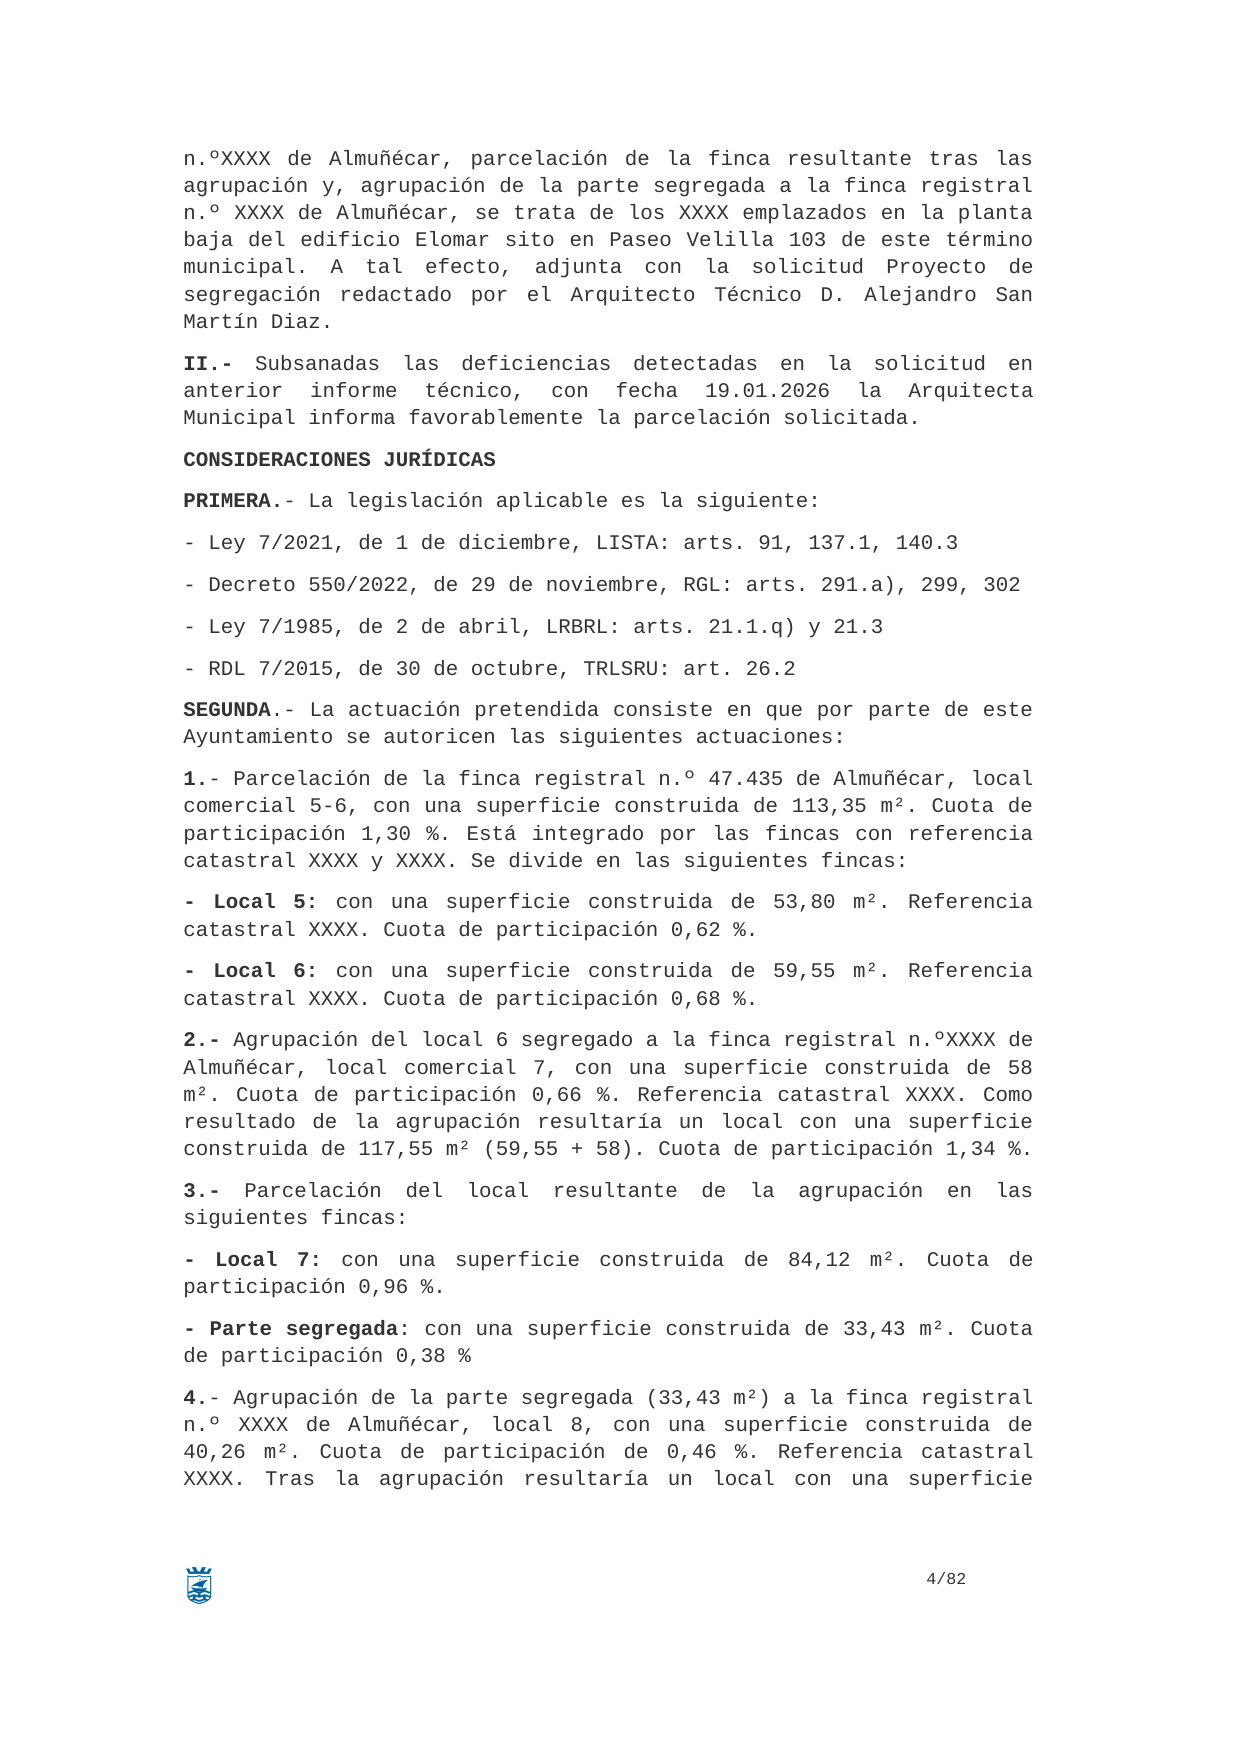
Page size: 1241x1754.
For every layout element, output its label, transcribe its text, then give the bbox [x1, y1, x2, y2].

text - Local 6: con una superficie construida de 59,55 m². Referencia catastral XXXX. Cuota de participación 0,68 %. [183, 961, 1033, 1011]
text II.- Subsanadas las deficiencias detectadas en la solicitud en anterior informe técnico, con fecha 19.01.2026 la Arquitecta Municipal informa favorablemente la parcelación solicitada. [183, 352, 1033, 431]
text - Ley 7/1985, de 2 de abril, LRBRL: arts. 21.1.q) y 21.3 [183, 616, 1033, 639]
text PRIMERA.- La legislación aplicable es la siguiente: [183, 490, 1033, 514]
text - RDL 7/2015, de 30 de octubre, TRLSRU: art. 26.2 [183, 657, 1033, 681]
picture [183, 1562, 214, 1607]
text - Decreto 550/2022, de 29 de noviembre, RGL: arts. 291.a), 299, 302 [183, 574, 1033, 598]
text SEGUNDA.- La actuación pretendida consiste en que por parte de este Ayuntamiento se autoricen las siguientes actuaciones: [183, 699, 1033, 750]
text CONSIDERACIONES JURÍDICAS [183, 449, 1033, 472]
text n.ºXXXX de Almuñécar, parcelación de la finca resultante tras las agrupación y, agrupación de la parte segregada a la finca registral n.º XXXX de Almuñécar, se trata de los XXXX emplazados en la planta baja del edificio Elomar sito en Paseo Velilla 103 de este término municipal. A tal efecto, adjunta con la solicitud Proyecto de segregación redactado por el Arquitecto Técnico D. Alejandro San Martín Diaz. [183, 148, 1033, 334]
text 2.- Agrupación del local 6 segregado a la finca registral n.ºXXXX de Almuñécar, local comercial 7, con una superficie construida de 58 m². Cuota de participación 0,66 %. Referencia catastral XXXX. Como resultado de la agrupación resultaría un local con una superficie construida de 117,55 m² (59,55 + 58). Cuota de participación 1,34 %. [183, 1029, 1033, 1162]
text 3.- Parcelación del local resultante de la agrupación en las siguientes fincas: [183, 1180, 1033, 1231]
text - Local 5: con una superficie construida de 53,80 m². Referencia catastral XXXX. Cuota de participación 0,62 %. [183, 892, 1033, 942]
text 4.- Agrupación de la parte segregada (33,43 m²) a la finca registral n.º XXXX de Almuñécar, local 8, con una superficie construida de 40,26 m². Cuota de participación de 0,46 %. Referencia catastral XXXX. Tras la agrupación resultaría un local con una superficie [183, 1387, 1033, 1492]
text 1.- Parcelación de la finca registral n.º 47.435 de Almuñécar, local comercial 5-6, con una superficie construida de 113,35 m². Cuota de participación 1,30 %. Está integrado por las fincas con referencia catastral XXXX y XXXX. Se divide en las siguientes fincas: [183, 768, 1033, 873]
text - Parte segregada: con una superficie construida de 33,43 m². Cuota de participación 0,38 % [183, 1318, 1033, 1369]
text - Local 7: con una superficie construida de 84,12 m². Cuota de participación 0,96 %. [183, 1249, 1033, 1300]
text - Ley 7/2021, de 1 de diciembre, LISTA: arts. 91, 137.1, 140.3 [183, 532, 1033, 556]
